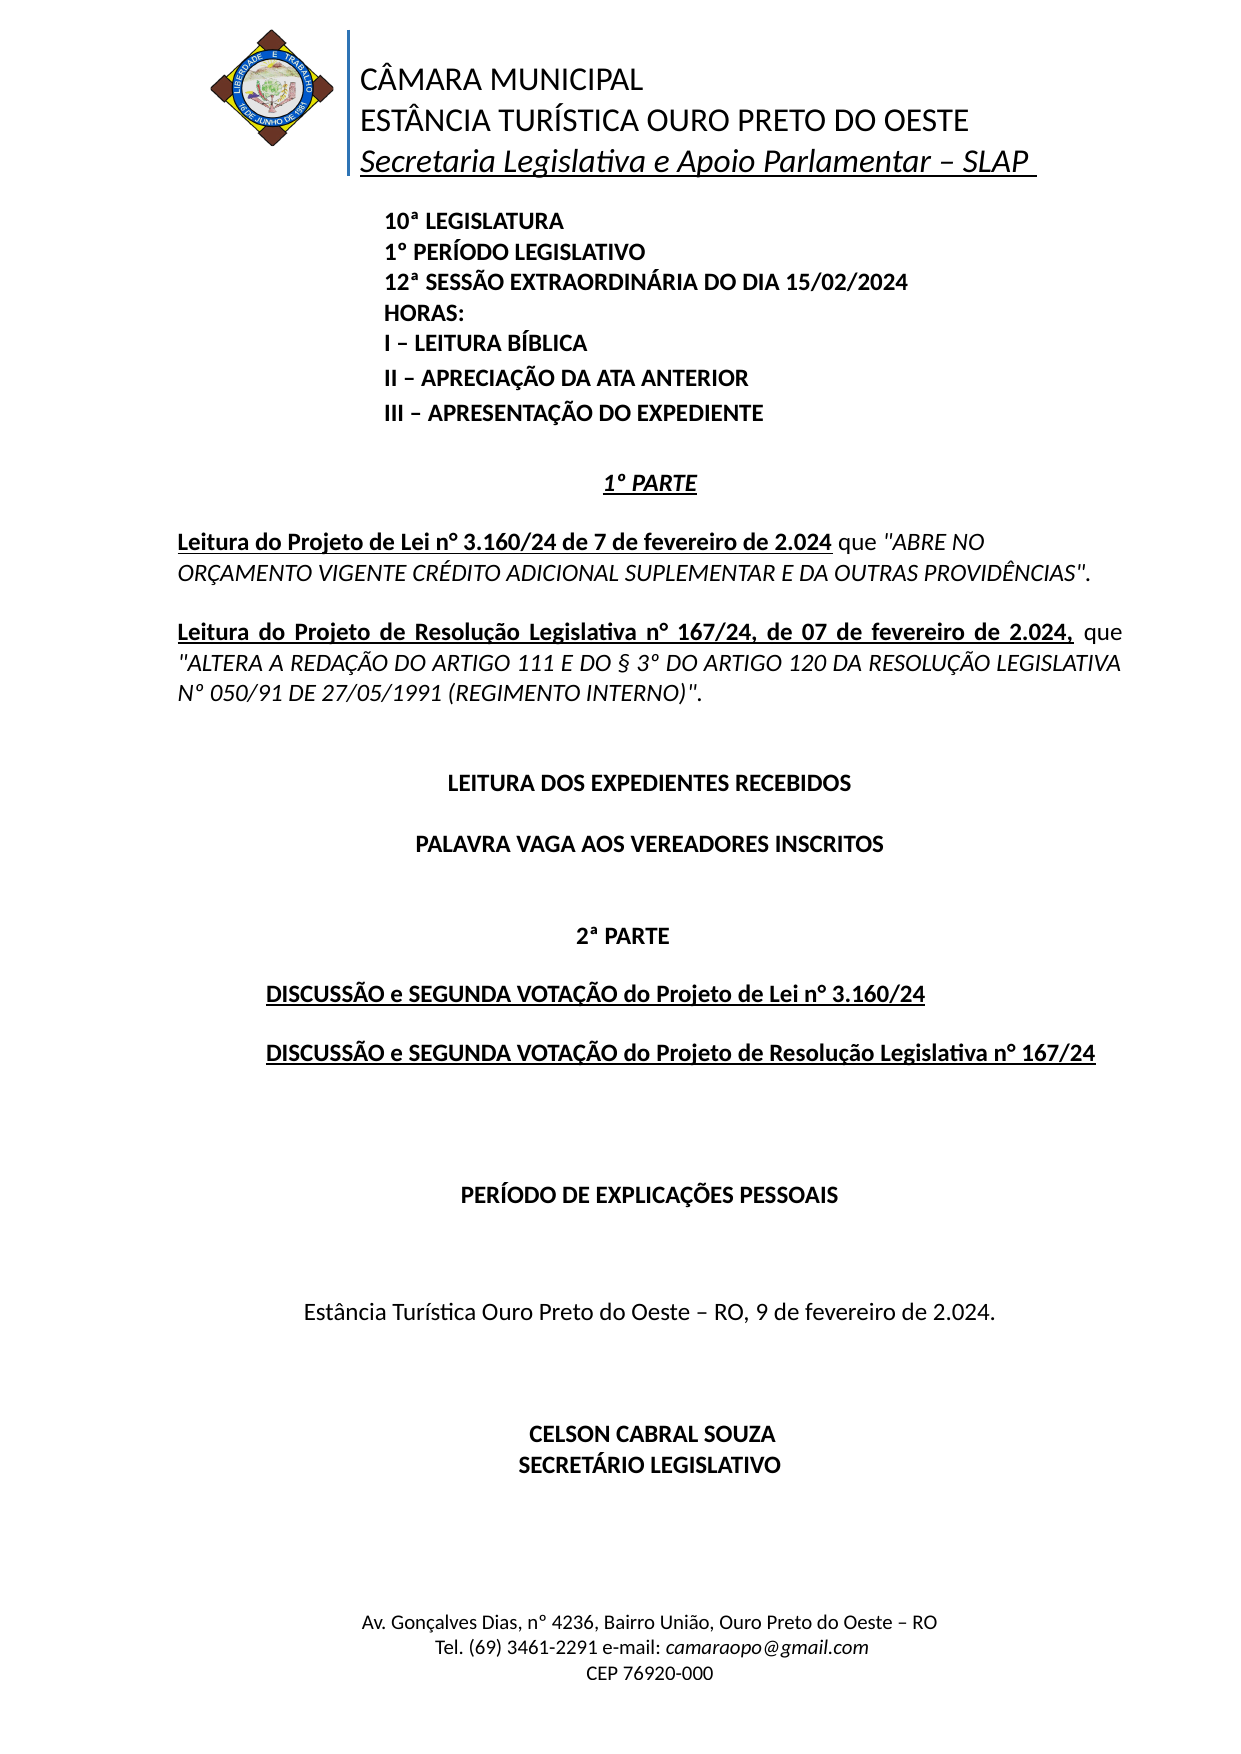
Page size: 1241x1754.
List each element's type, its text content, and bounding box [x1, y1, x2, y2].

text 2ª PARTE [177, 920, 1122, 950]
text Leitura do Projeto de Lei n° 3.160/24 de 7 de fevereiro de 2.024 que "ABRE NO ORÇAMENTO VIGENTE CRÉDITO ADICIONAL SUPLEMENTAR E DA OUTRAS PROVIDÊNCIAS". [177, 527, 1122, 588]
text HORAS: [384, 297, 1122, 327]
text 1º PARTE [177, 467, 1122, 498]
text III – APRESENTAÇÃO DO EXPEDIENTE [384, 397, 1122, 428]
text 10ª LEGISLATURA [384, 205, 1122, 236]
text 1º PERÍODO LEGISLATIVO [384, 236, 1122, 266]
text LEITURA DOS EXPEDIENTES RECEBIDOS [177, 767, 1122, 798]
text Estância Turística Ouro Preto do Oeste – RO, 9 de fevereiro de 2.024. [177, 1296, 1122, 1327]
text SECRETÁRIO LEGISLATIVO [177, 1449, 1122, 1479]
text PALAVRA VAGA AOS VEREADORES INSCRITOS [177, 828, 1122, 859]
text DISCUSSÃO e SEGUNDA VOTAÇÃO do Projeto de Lei n° 3.160/24 [177, 978, 1122, 1009]
text II – APRECIAÇÃO DA ATA ANTERIOR [384, 362, 1122, 393]
text DISCUSSÃO e SEGUNDA VOTAÇÃO do Projeto de Resolução Legislativa n° 167/24 [177, 1037, 1122, 1067]
text CELSON CABRAL SOUZA [177, 1418, 1122, 1449]
text I – LEITURA BÍBLICA [384, 327, 1122, 358]
text 12ª SESSÃO EXTRAORDINÁRIA DO DIA 15/02/2024 [384, 266, 1122, 297]
text PERÍODO DE EXPLICAÇÕES PESSOAIS [177, 1179, 1122, 1210]
text Leitura do Projeto de Resolução Legislativa n° 167/24, de 07 de fevereiro de 2.024, que "ALTERA A REDAÇÃO DO ARTIGO 111 E DO § 3º DO ARTIGO 120 DA RESOLUÇÃO LEGISLATIVA Nº 050/91 DE 27/05/1991 (REGIMENTO INTERNO)". [177, 616, 1122, 708]
